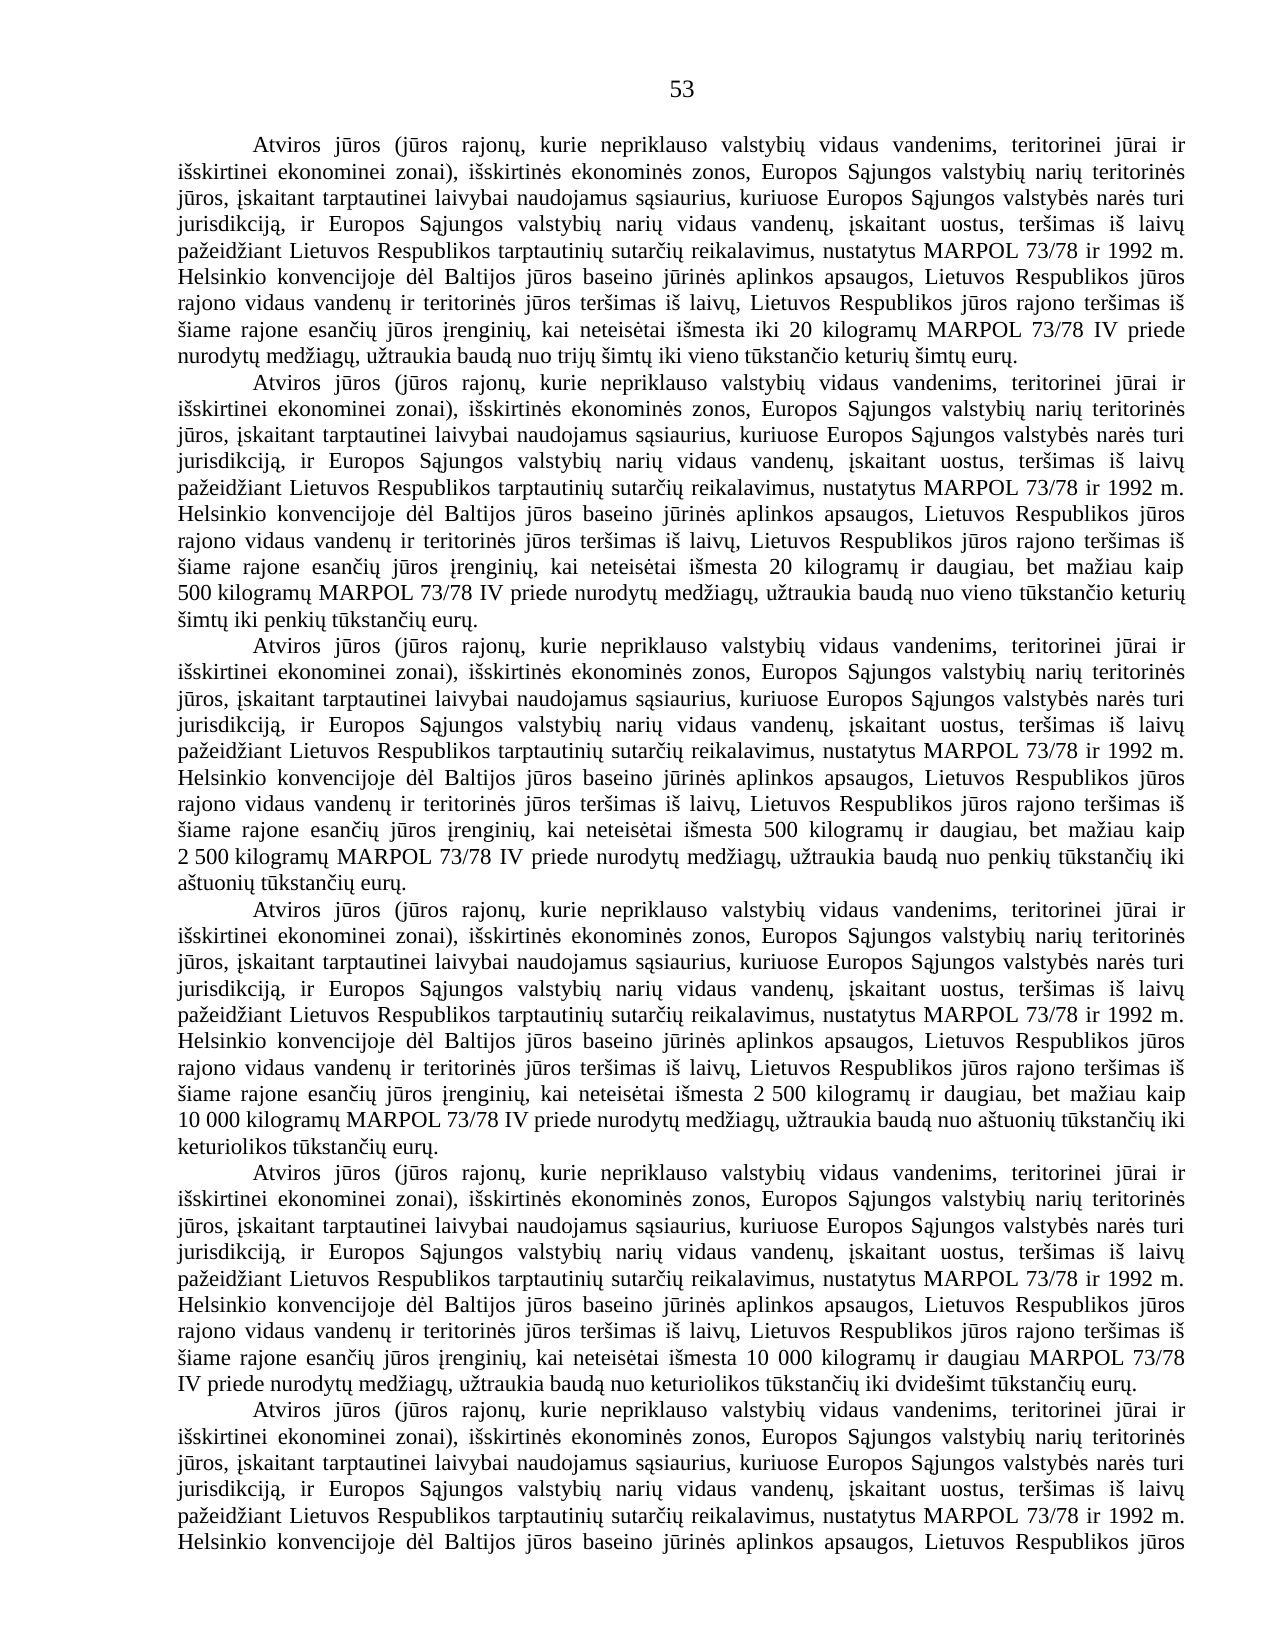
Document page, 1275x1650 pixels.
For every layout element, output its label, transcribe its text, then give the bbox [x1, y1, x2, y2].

text Atviros jūros (jūros rajonų, kurie nepriklauso valstybių vidaus vandenims, teritorinei jūrai ir išskirtinei ekonominei zonai), išskirtinės ekonominės zonos, Europos Sąjungos valstybių narių teritorinės jūros, įskaitant tarptautinei laivybai naudojamus sąsiaurius, kuriuose Europos Sąjungos valstybės narės turi jurisdikciją, ir Europos Sąjungos valstybių narių vidaus vandenų, įskaitant uostus, teršimas iš laivų pažeidžiant Lietuvos Respublikos tarptautinių sutarčių reikalavimus, nustatytus MARPOL 73/78 ir 1992 m. Helsinkio konvencijoje dėl Baltijos jūros baseino jūrinės aplinkos apsaugos, Lietuvos Respublikos jūros rajono vidaus vandenų ir teritorinės jūros teršimas iš laivų, Lietuvos Respublikos jūros rajono teršimas iš šiame rajone esančių jūros įrenginių, kai neteisėtai išmesta 10 000 kilogramų ir daugiau MARPOL 73/78 IV priede nurodytų medžiagų, užtraukia baudą nuo keturiolikos tūkstančių iki dvidešimt tūkstančių eurų. [177, 1159, 1186, 1396]
text Atviros jūros (jūros rajonų, kurie nepriklauso valstybių vidaus vandenims, teritorinei jūrai ir išskirtinei ekonominei zonai), išskirtinės ekonominės zonos, Europos Sąjungos valstybių narių teritorinės jūros, įskaitant tarptautinei laivybai naudojamus sąsiaurius, kuriuose Europos Sąjungos valstybės narės turi jurisdikciją, ir Europos Sąjungos valstybių narių vidaus vandenų, įskaitant uostus, teršimas iš laivų pažeidžiant Lietuvos Respublikos tarptautinių sutarčių reikalavimus, nustatytus MARPOL 73/78 ir 1992 m. Helsinkio konvencijoje dėl Baltijos jūros baseino jūrinės aplinkos apsaugos, Lietuvos Respublikos jūros rajono vidaus vandenų ir teritorinės jūros teršimas iš laivų, Lietuvos Respublikos jūros rajono teršimas iš šiame rajone esančių jūros įrenginių, kai neteisėtai išmesta 2 500 kilogramų ir daugiau, bet mažiau kaip 10 000 kilogramų MARPOL 73/78 IV priede nurodytų medžiagų, užtraukia baudą nuo aštuonių tūkstančių iki keturiolikos tūkstančių eurų. [177, 896, 1186, 1159]
text Atviros jūros (jūros rajonų, kurie nepriklauso valstybių vidaus vandenims, teritorinei jūrai ir išskirtinei ekonominei zonai), išskirtinės ekonominės zonos, Europos Sąjungos valstybių narių teritorinės jūros, įskaitant tarptautinei laivybai naudojamus sąsiaurius, kuriuose Europos Sąjungos valstybės narės turi jurisdikciją, ir Europos Sąjungos valstybių narių vidaus vandenų, įskaitant uostus, teršimas iš laivų pažeidžiant Lietuvos Respublikos tarptautinių sutarčių reikalavimus, nustatytus MARPOL 73/78 ir 1992 m. Helsinkio konvencijoje dėl Baltijos jūros baseino jūrinės aplinkos apsaugos, Lietuvos Respublikos jūros [177, 1396, 1186, 1554]
text Atviros jūros (jūros rajonų, kurie nepriklauso valstybių vidaus vandenims, teritorinei jūrai ir išskirtinei ekonominei zonai), išskirtinės ekonominės zonos, Europos Sąjungos valstybių narių teritorinės jūros, įskaitant tarptautinei laivybai naudojamus sąsiaurius, kuriuose Europos Sąjungos valstybės narės turi jurisdikciją, ir Europos Sąjungos valstybių narių vidaus vandenų, įskaitant uostus, teršimas iš laivų pažeidžiant Lietuvos Respublikos tarptautinių sutarčių reikalavimus, nustatytus MARPOL 73/78 ir 1992 m. Helsinkio konvencijoje dėl Baltijos jūros baseino jūrinės aplinkos apsaugos, Lietuvos Respublikos jūros rajono vidaus vandenų ir teritorinės jūros teršimas iš laivų, Lietuvos Respublikos jūros rajono teršimas iš šiame rajone esančių jūros įrenginių, kai neteisėtai išmesta 20 kilogramų ir daugiau, bet mažiau kaip 500 kilogramų MARPOL 73/78 IV priede nurodytų medžiagų, užtraukia baudą nuo vieno tūkstančio keturių šimtų iki penkių tūkstančių eurų. [177, 368, 1186, 632]
text Atviros jūros (jūros rajonų, kurie nepriklauso valstybių vidaus vandenims, teritorinei jūrai ir išskirtinei ekonominei zonai), išskirtinės ekonominės zonos, Europos Sąjungos valstybių narių teritorinės jūros, įskaitant tarptautinei laivybai naudojamus sąsiaurius, kuriuose Europos Sąjungos valstybės narės turi jurisdikciją, ir Europos Sąjungos valstybių narių vidaus vandenų, įskaitant uostus, teršimas iš laivų pažeidžiant Lietuvos Respublikos tarptautinių sutarčių reikalavimus, nustatytus MARPOL 73/78 ir 1992 m. Helsinkio konvencijoje dėl Baltijos jūros baseino jūrinės aplinkos apsaugos, Lietuvos Respublikos jūros rajono vidaus vandenų ir teritorinės jūros teršimas iš laivų, Lietuvos Respublikos jūros rajono teršimas iš šiame rajone esančių jūros įrenginių, kai neteisėtai išmesta 500 kilogramų ir daugiau, bet mažiau kaip 2 500 kilogramų MARPOL 73/78 IV priede nurodytų medžiagų, užtraukia baudą nuo penkių tūkstančių iki aštuonių tūkstančių eurų. [177, 632, 1186, 896]
text Atviros jūros (jūros rajonų, kurie nepriklauso valstybių vidaus vandenims, teritorinei jūrai ir išskirtinei ekonominei zonai), išskirtinės ekonominės zonos, Europos Sąjungos valstybių narių teritorinės jūros, įskaitant tarptautinei laivybai naudojamus sąsiaurius, kuriuose Europos Sąjungos valstybės narės turi jurisdikciją, ir Europos Sąjungos valstybių narių vidaus vandenų, įskaitant uostus, teršimas iš laivų pažeidžiant Lietuvos Respublikos tarptautinių sutarčių reikalavimus, nustatytus MARPOL 73/78 ir 1992 m. Helsinkio konvencijoje dėl Baltijos jūros baseino jūrinės aplinkos apsaugos, Lietuvos Respublikos jūros rajono vidaus vandenų ir teritorinės jūros teršimas iš laivų, Lietuvos Respublikos jūros rajono teršimas iš šiame rajone esančių jūros įrenginių, kai neteisėtai išmesta iki 20 kilogramų MARPOL 73/78 IV priede nurodytų medžiagų, užtraukia baudą nuo trijų šimtų iki vieno tūkstančio keturių šimtų eurų. [177, 131, 1186, 368]
